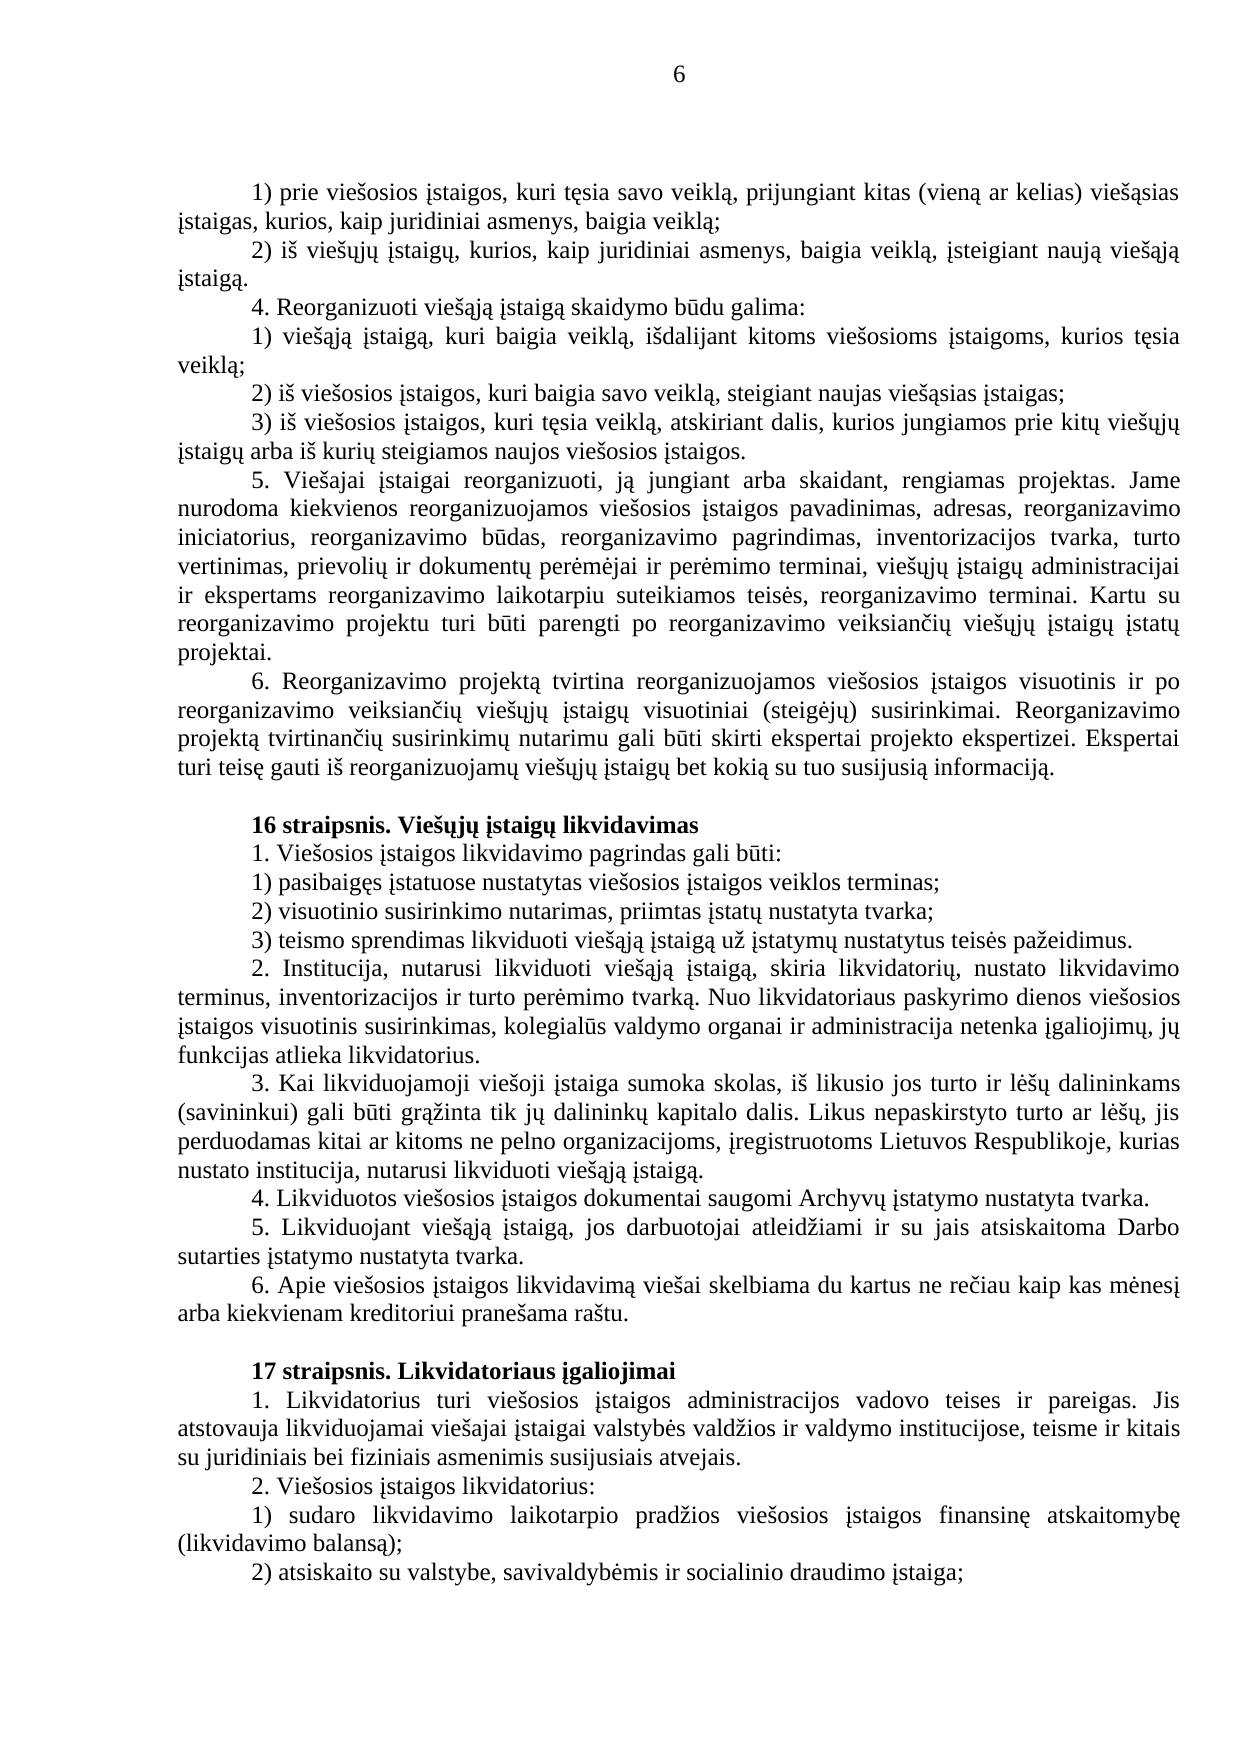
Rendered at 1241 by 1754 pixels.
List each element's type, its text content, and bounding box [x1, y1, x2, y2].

text 1) viešąją įstaigą, kuri baigia veiklą, išdalijant kitoms viešosioms įstaigoms, kurios tęsia veiklą; [177, 321, 1181, 378]
text 1) prie viešosios įstaigos, kuri tęsia savo veiklą, prijungiant kitas (vieną ar kelias) viešąsias įstaigas, kurios, kaip juridiniai asmenys, baigia veiklą; [177, 177, 1181, 235]
text 3. Kai likviduojamoji viešoji įstaiga sumoka skolas, iš likusio jos turto ir lėšų dalininkams (savininkui) gali būti grąžinta tik jų dalininkų kapitalo dalis. Likus nepaskirstyto turto ar lėšų, jis perduodamas kitai ar kitoms ne pelno organizacijoms, įregistruotoms Lietuvos Respublikoje, kurias nustato institucija, nutarusi likviduoti viešąją įstaigą. [177, 1068, 1181, 1183]
text 16 straipsnis. Viešųjų įstaigų likvidavimas [177, 810, 1181, 838]
text 6. Apie viešosios įstaigos likvidavimą viešai skelbiama du kartus ne rečiau kaip kas mėnesį arba kiekvienam kreditoriui pranešama raštu. [177, 1270, 1181, 1327]
text 2) iš viešųjų įstaigų, kurios, kaip juridiniai asmenys, baigia veiklą, įsteigiant naują viešąją įstaigą. [177, 235, 1181, 292]
text 5. Viešajai įstaigai reorganizuoti, ją jungiant arba skaidant, rengiamas projektas. Jame nurodoma kiekvienos reorganizuojamos viešosios įstaigos pavadinimas, adresas, reorganizavimo iniciatorius, reorganizavimo būdas, reorganizavimo pagrindimas, inventorizacijos tvarka, turto vertinimas, prievolių ir dokumentų perėmėjai ir perėmimo terminai, viešųjų įstaigų administracijai ir ekspertams reorganizavimo laikotarpiu suteikiamos teisės, reorganizavimo terminai. Kartu su reorganizavimo projektu turi būti parengti po reorganizavimo veiksiančių viešųjų įstaigų įstatų projektai. [177, 465, 1181, 666]
text 2. Institucija, nutarusi likviduoti viešąją įstaigą, skiria likvidatorių, nustato likvidavimo terminus, inventorizacijos ir turto perėmimo tvarką. Nuo likvidatoriaus paskyrimo dienos viešosios įstaigos visuotinis susirinkimas, kolegialūs valdymo organai ir administracija netenka įgaliojimų, jų funkcijas atlieka likvidatorius. [177, 953, 1181, 1068]
text 2) visuotinio susirinkimo nutarimas, priimtas įstatų nustatyta tvarka; [177, 896, 1181, 925]
text 4. Reorganizuoti viešąją įstaigą skaidymo būdu galima: [177, 292, 1181, 321]
text 3) teismo sprendimas likviduoti viešąją įstaigą už įstatymų nustatytus teisės pažeidimus. [177, 925, 1181, 953]
text 17 straipsnis. Likvidatoriaus įgaliojimai [177, 1356, 1181, 1385]
text 3) iš viešosios įstaigos, kuri tęsia veiklą, atskiriant dalis, kurios jungiamos prie kitų viešųjų įstaigų arba iš kurių steigiamos naujos viešosios įstaigos. [177, 407, 1181, 465]
text 6. Reorganizavimo projektą tvirtina reorganizuojamos viešosios įstaigos visuotinis ir po reorganizavimo veiksiančių viešųjų įstaigų visuotiniai (steigėjų) susirinkimai. Reorganizavimo projektą tvirtinančių susirinkimų nutarimu gali būti skirti ekspertai projekto ekspertizei. Ekspertai turi teisę gauti iš reorganizuojamų viešųjų įstaigų bet kokią su tuo susijusią informaciją. [177, 666, 1181, 781]
text 1) sudaro likvidavimo laikotarpio pradžios viešosios įstaigos finansinę atskaitomybę (likvidavimo balansą); [177, 1500, 1181, 1557]
text 4. Likviduotos viešosios įstaigos dokumentai saugomi Archyvų įstatymo nustatyta tvarka. [177, 1183, 1181, 1212]
text 5. Likviduojant viešąją įstaigą, jos darbuotojai atleidžiami ir su jais atsiskaitoma Darbo sutarties įstatymo nustatyta tvarka. [177, 1212, 1181, 1270]
text 1) pasibaigęs įstatuose nustatytas viešosios įstaigos veiklos terminas; [177, 867, 1181, 896]
text 2) iš viešosios įstaigos, kuri baigia savo veiklą, steigiant naujas viešąsias įstaigas; [177, 378, 1181, 407]
text 1. Likvidatorius turi viešosios įstaigos administracijos vadovo teises ir pareigas. Jis atstovauja likviduojamai viešajai įstaigai valstybės valdžios ir valdymo institucijose, teisme ir kitais su juridiniais bei fiziniais asmenimis susijusiais atvejais. [177, 1385, 1181, 1471]
text 2) atsiskaito su valstybe, savivaldybėmis ir socialinio draudimo įstaiga; [177, 1557, 1181, 1586]
text 2. Viešosios įstaigos likvidatorius: [177, 1471, 1181, 1500]
text 1. Viešosios įstaigos likvidavimo pagrindas gali būti: [177, 838, 1181, 867]
